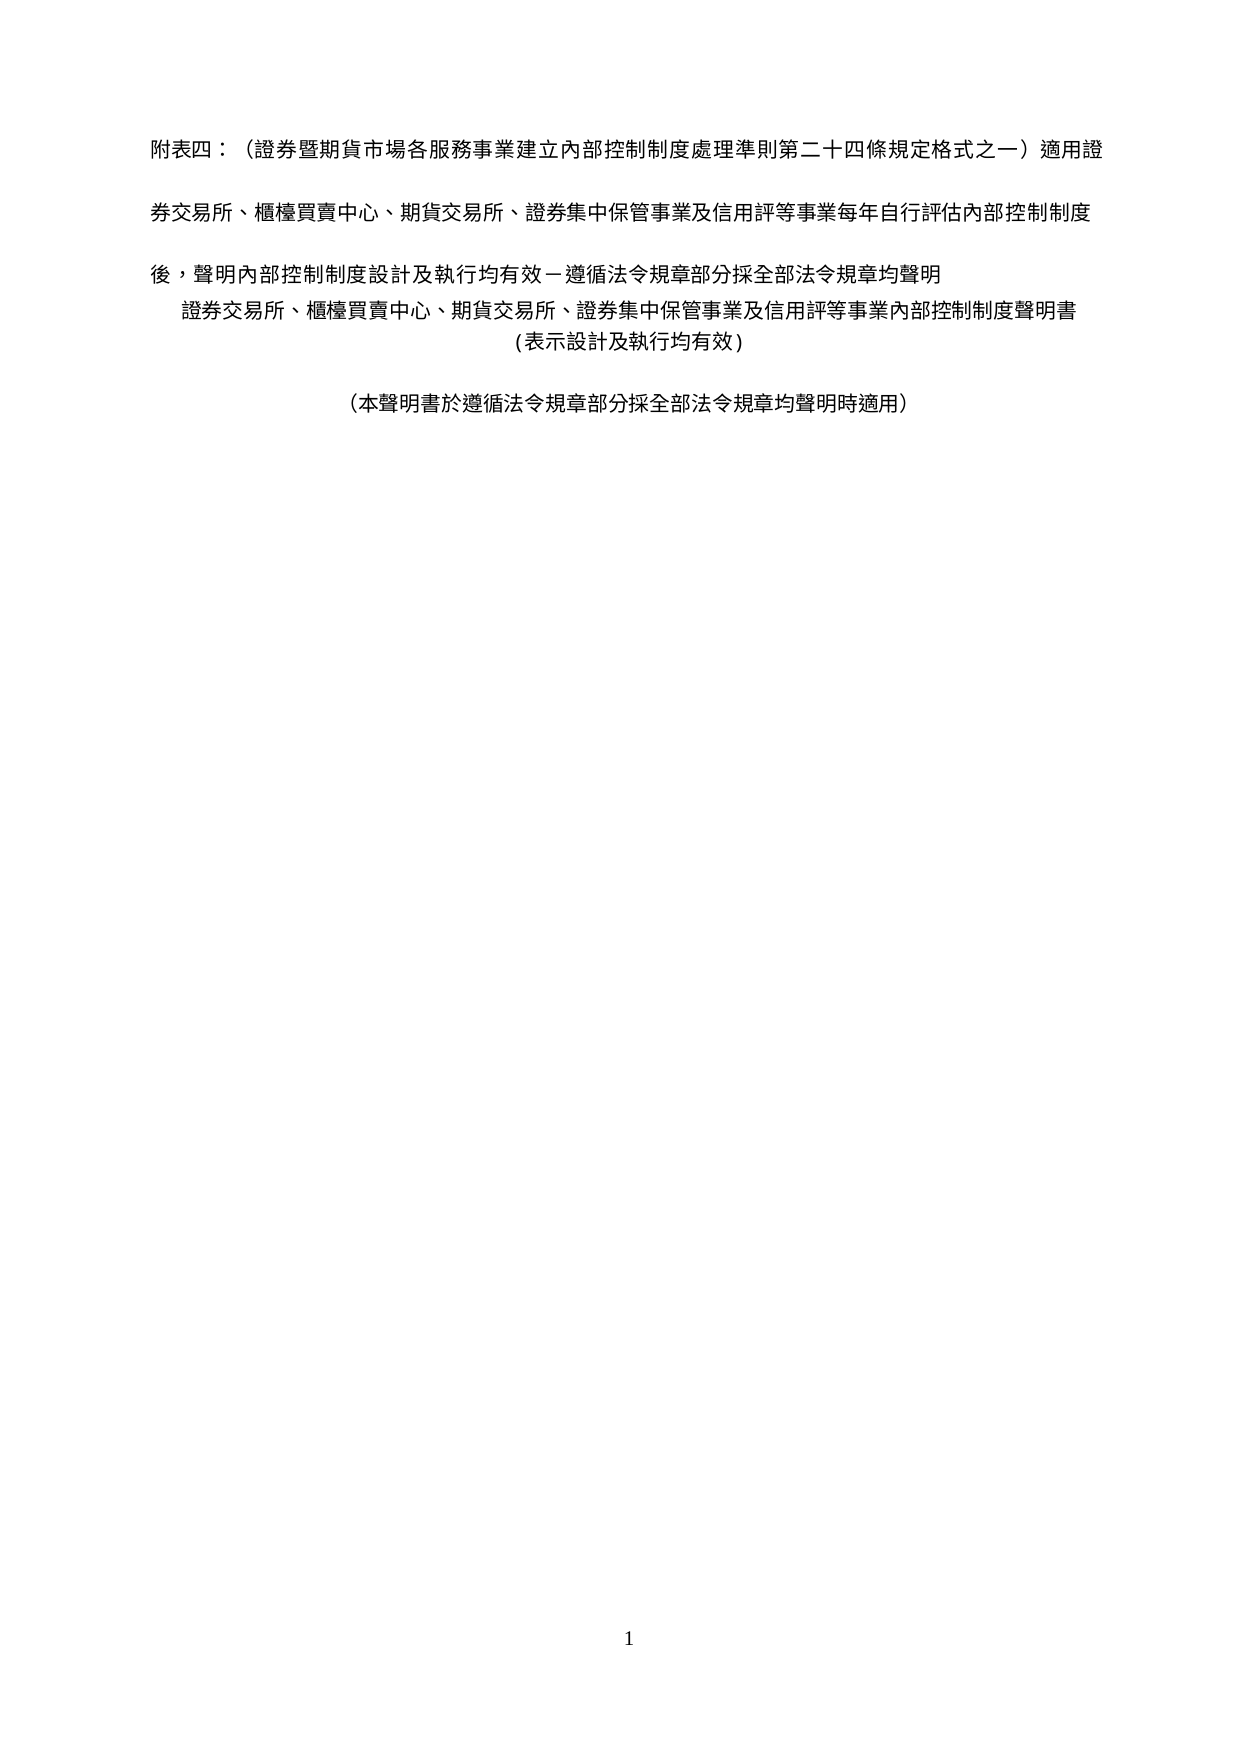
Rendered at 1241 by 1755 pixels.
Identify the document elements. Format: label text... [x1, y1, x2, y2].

text （本聲明書於遵循法令規章部分採全部法令規章均聲明時適用） [150, 355, 1107, 418]
subtitle (表示設計及執行均有效) [150, 325, 1107, 355]
subtitle 證券交易所、櫃檯買賣中心、期貨交易所、證券集中保管事業及信用評等事業內部控制制度聲明書 [150, 295, 1107, 325]
text 附表四：（證券暨期貨市場各服務事業建立內部控制制度處理準則第二十四條規定格式之一）適用證券交易所、櫃檯買賣中心、期貨交易所、證券集中保管事業及信用評等事業每年自行評估內部控制制度後，聲明內部控制制度設計及執行均有效－遵循法令規章部分採全部法令規章均聲明 [150, 107, 1107, 295]
